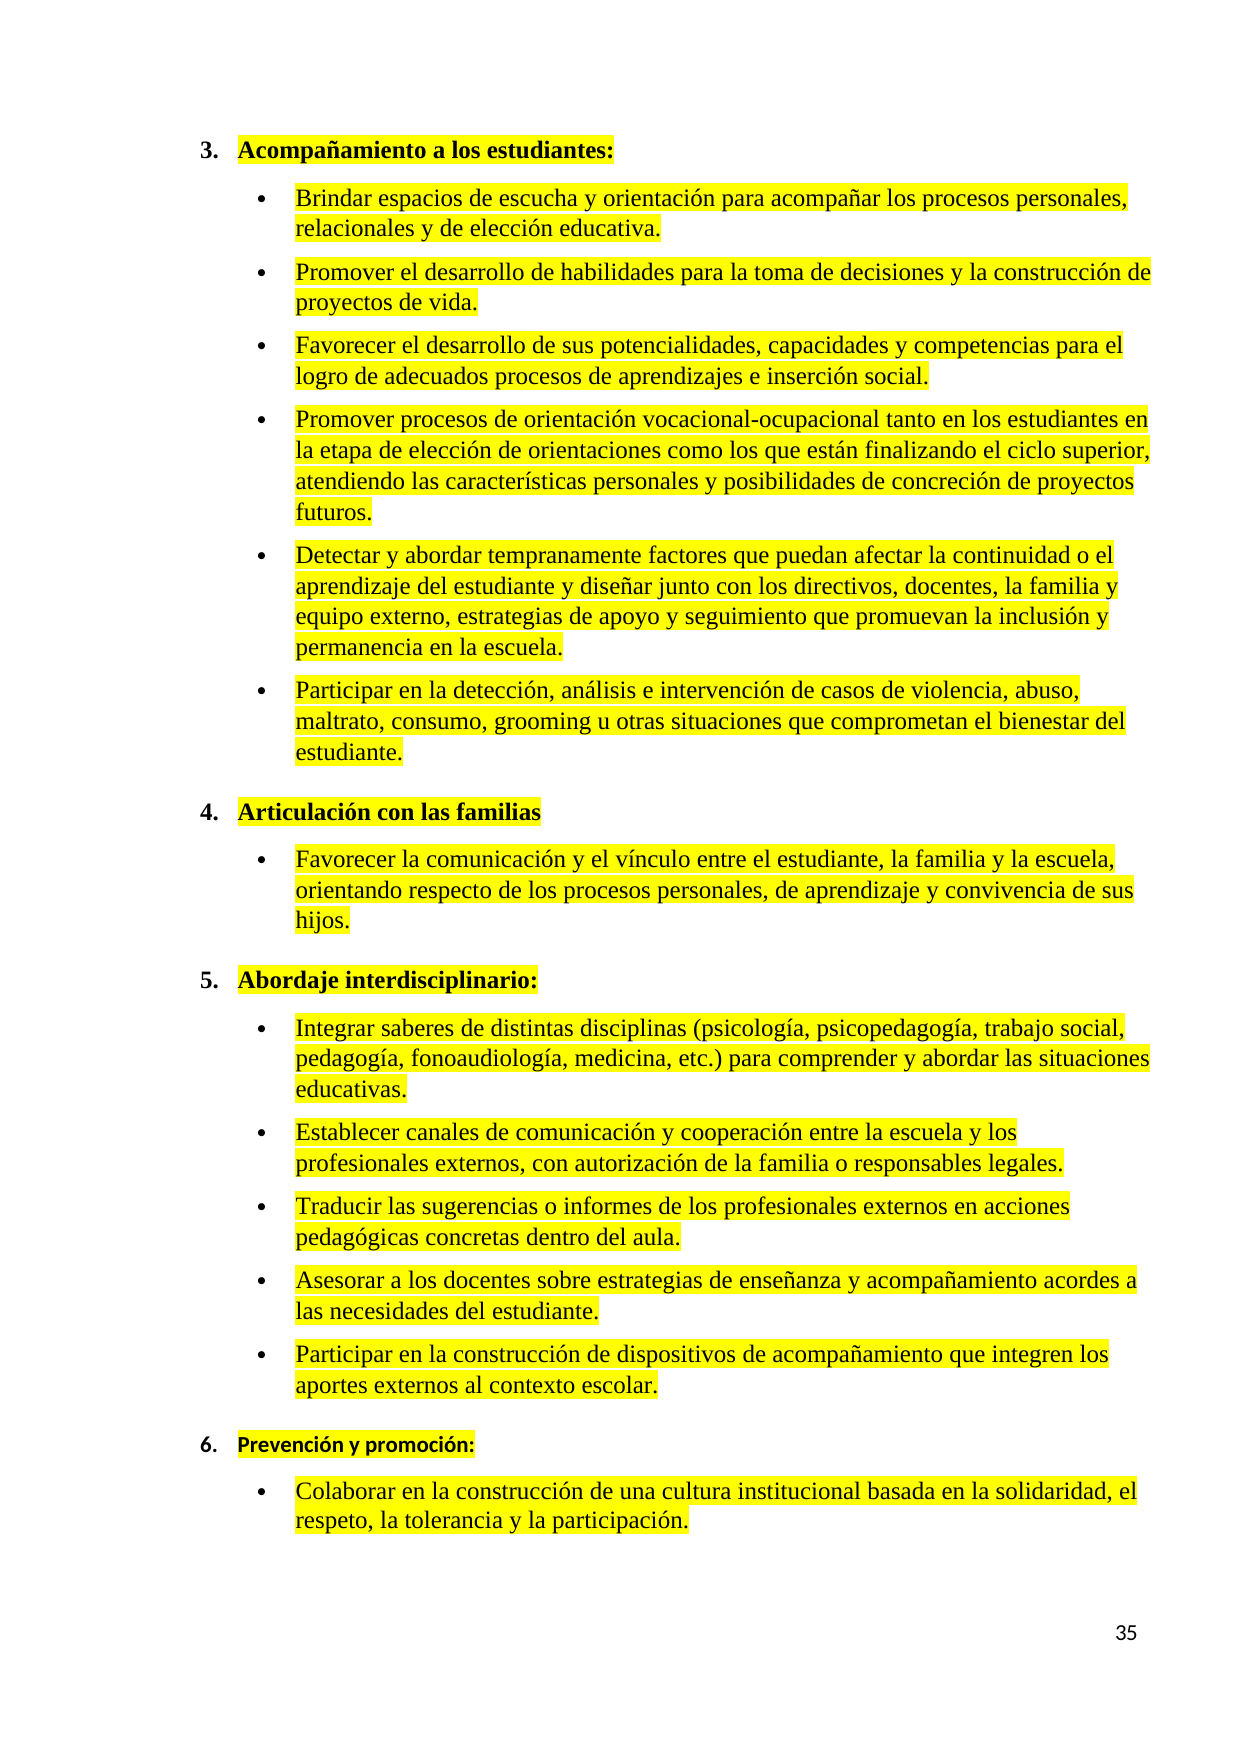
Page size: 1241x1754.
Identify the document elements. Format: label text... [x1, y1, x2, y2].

list Abordaje interdisciplinario: [200, 965, 1152, 994]
list Participar en la detección, análisis e intervención de casos de violencia, abuso, maltrato, consumo, grooming u otras situaciones que comprometan el bienestar del estudiante. [258, 675, 1152, 766]
list Favorecer la comunicación y el vínculo entre el estudiante, la familia y la escuela, orientando respecto de los procesos personales, de aprendizaje y convivencia de sus hijos. [258, 844, 1152, 934]
list Detectar y abordar tempranamente factores que puedan afectar la continuidad o el aprendizaje del estudiante y diseñar junto con los directivos, docentes, la familia y equipo externo, estrategias de apoyo y seguimiento que promuevan la inclusión y permanencia en la escuela. [258, 540, 1152, 661]
list Promover el desarrollo de habilidades para la toma de decisiones y la construcción de proyectos de vida. [258, 257, 1152, 316]
list Brindar espacios de escucha y orientación para acompañar los procesos personales, relacionales y de elección educativa. [258, 183, 1152, 242]
list Traducir las sugerencias o informes de los profesionales externos en acciones pedagógicas concretas dentro del aula. [258, 1191, 1152, 1251]
list Colaborar en la construcción de una cultura institucional basada en la solidaridad, el respeto, la tolerancia y la participación. [258, 1476, 1152, 1534]
list Participar en la construcción de dispositivos de acompañamiento que integren los aportes externos al contexto escolar. [258, 1339, 1152, 1399]
list Prevención y promoción: [200, 1430, 1152, 1458]
list Articulación con las familias [200, 797, 1152, 826]
list Integrar saberes de distintas disciplinas (psicología, psicopedagogía, trabajo social, pedagogía, fonoaudiología, medicina, etc.) para comprender y abordar las situaciones educativas. [258, 1013, 1152, 1103]
list Acompañamiento a los estudiantes: [200, 135, 1152, 164]
list Promover procesos de orientación vocacional-ocupacional tanto en los estudiantes en la etapa de elección de orientaciones como los que están finalizando el ciclo superior, atendiendo las características personales y posibilidades de concreción de proyectos futuros. [258, 404, 1152, 526]
list Establecer canales de comunicación y cooperación entre la escuela y los profesionales externos, con autorización de la familia o responsables legales. [258, 1117, 1152, 1177]
list Favorecer el desarrollo de sus potencialidades, capacidades y competencias para el logro de adecuados procesos de aprendizajes e inserción social. [258, 331, 1152, 390]
list Asesorar a los docentes sobre estrategias de enseñanza y acompañamiento acordes a las necesidades del estudiante. [258, 1265, 1152, 1325]
